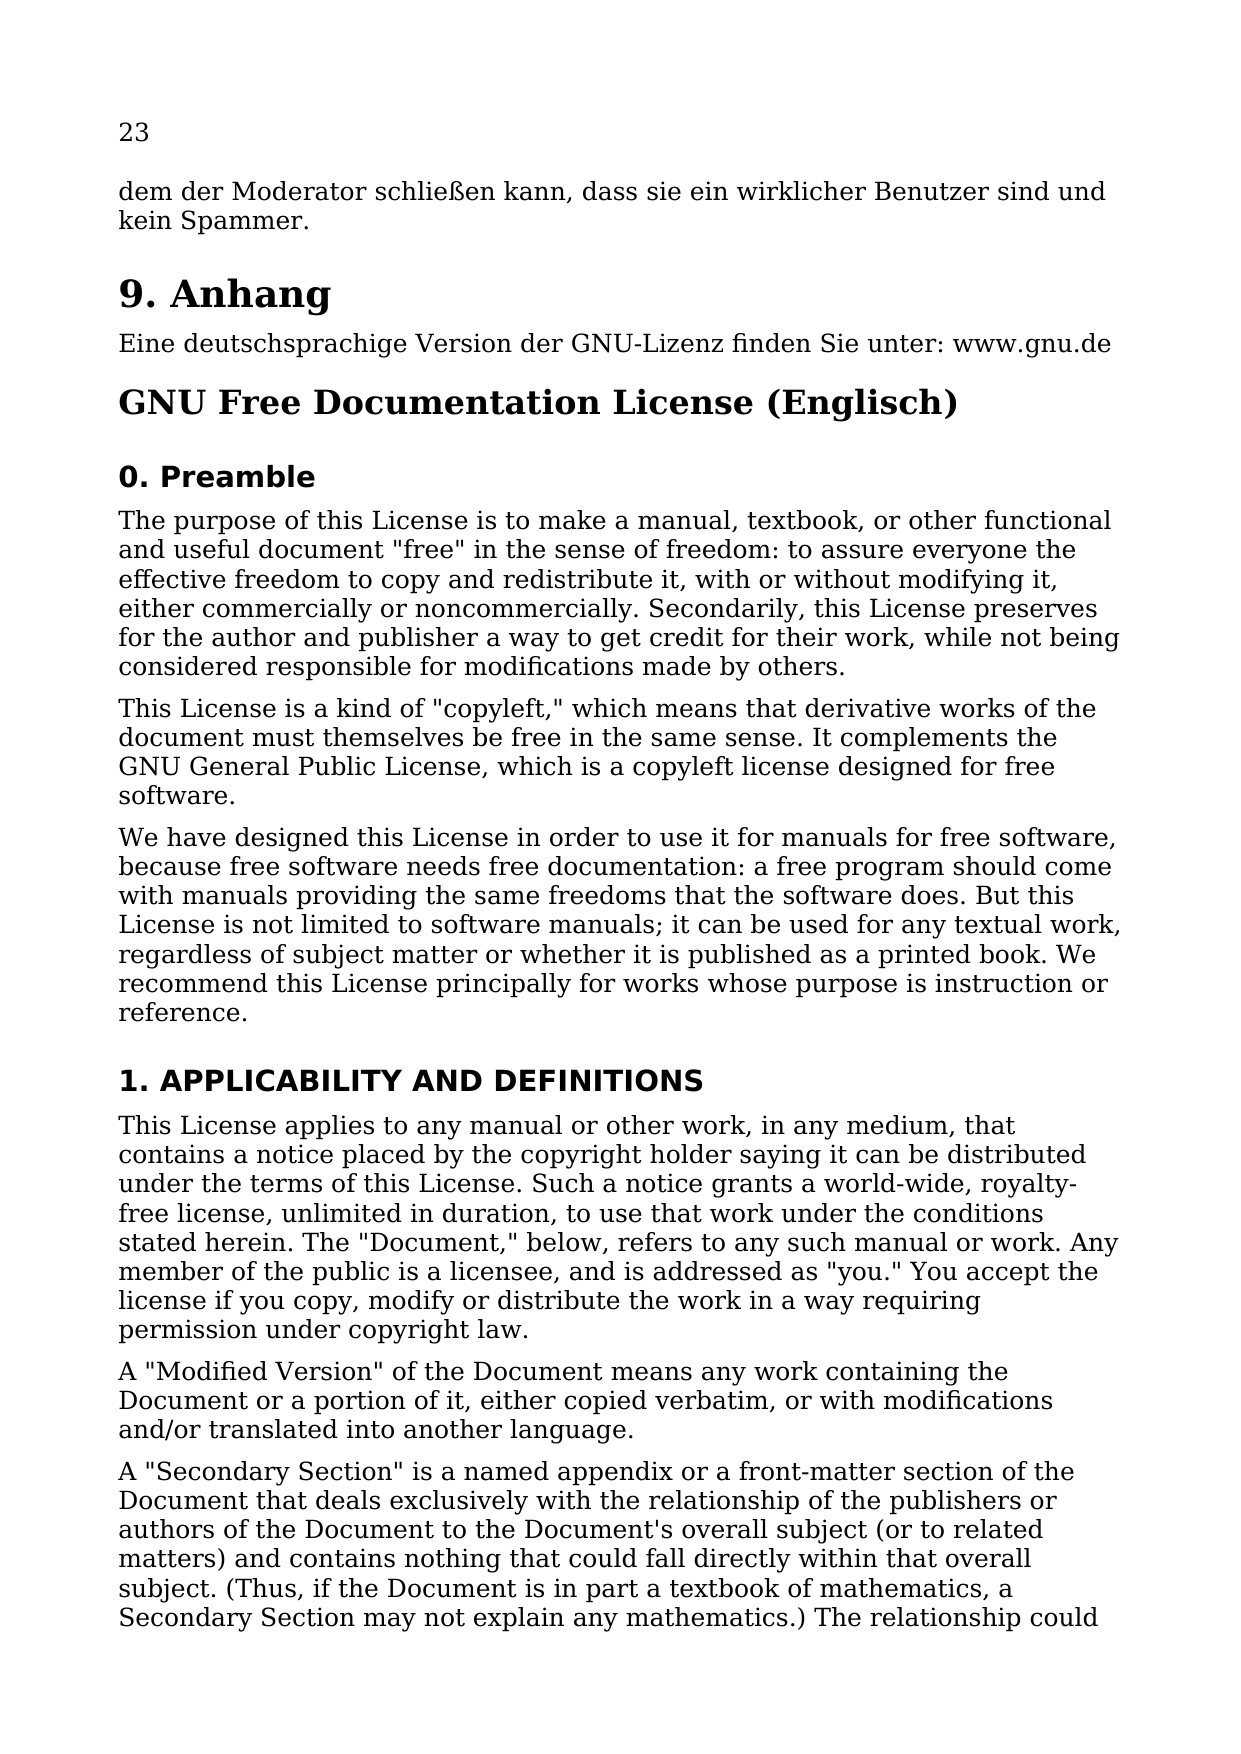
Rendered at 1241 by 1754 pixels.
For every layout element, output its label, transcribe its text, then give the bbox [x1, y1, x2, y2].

text A "Secondary Section" is a named appendix or a front-matter section of the Document that deals exclusively with the relationship of the publishers or authors of the Document to the Document's overall subject (or to related matters) and contains nothing that could fall directly within that overall subject. (Thus, if the Document is in part a textbook of mathematics, a Secondary Section may not explain any mathematics.) The relationship could [118, 1457, 1122, 1632]
text A "Modified Version" of the Document means any work containing the Document or a portion of it, either copied verbatim, or with modifications and/or translated into another language. [118, 1357, 1122, 1444]
text The purpose of this License is to make a manual, textbook, or other functional and useful document "free" in the sense of freedom: to assure everyone the effective freedom to copy and redistribute it, with or without modifying it, either commercially or noncommercially. Secondarily, this License preserves for the author and publisher a way to get credit for their work, while not being considered responsible for modifications made by others. [118, 506, 1122, 681]
text dem der Moderator schließen kann, dass sie ein wirklicher Benutzer sind und kein Spammer. [118, 177, 1122, 235]
subtitle 9. Anhang [118, 273, 1122, 317]
text This License is a kind of "copyleft," which means that derivative works of the document must themselves be free in the same sense. It complements the GNU General Public License, which is a copyleft license designed for free software. [118, 694, 1122, 811]
text Eine deutschsprachige Version der GNU-Lizenz finden Sie unter: www.gnu.de [118, 329, 1122, 358]
text We have designed this License in order to use it for manuals for free software, because free software needs free documentation: a free program should come with manuals providing the same freedoms that the software does. But this License is not limited to software manuals; it can be used for any textual work, regardless of subject matter or whether it is published as a printed book. We recommend this License principally for works whose purpose is instruction or reference. [118, 823, 1122, 1027]
subtitle 0. Preamble [118, 460, 1122, 494]
subtitle GNU Free Documentation License (Englisch) [118, 383, 1122, 422]
subtitle 1. APPLICABILITY AND DEFINITIONS [118, 1065, 1122, 1099]
text This License applies to any manual or other work, in any medium, that contains a notice placed by the copyright holder saying it can be distributed under the terms of this License. Such a notice grants a world-wide, royalty-free license, unlimited in duration, to use that work under the conditions stated herein. The "Document," below, refers to any such manual or work. Any member of the public is a licensee, and is addressed as "you." You accept the license if you copy, modify or distribute the work in a way requiring permission under copyright law. [118, 1111, 1122, 1344]
